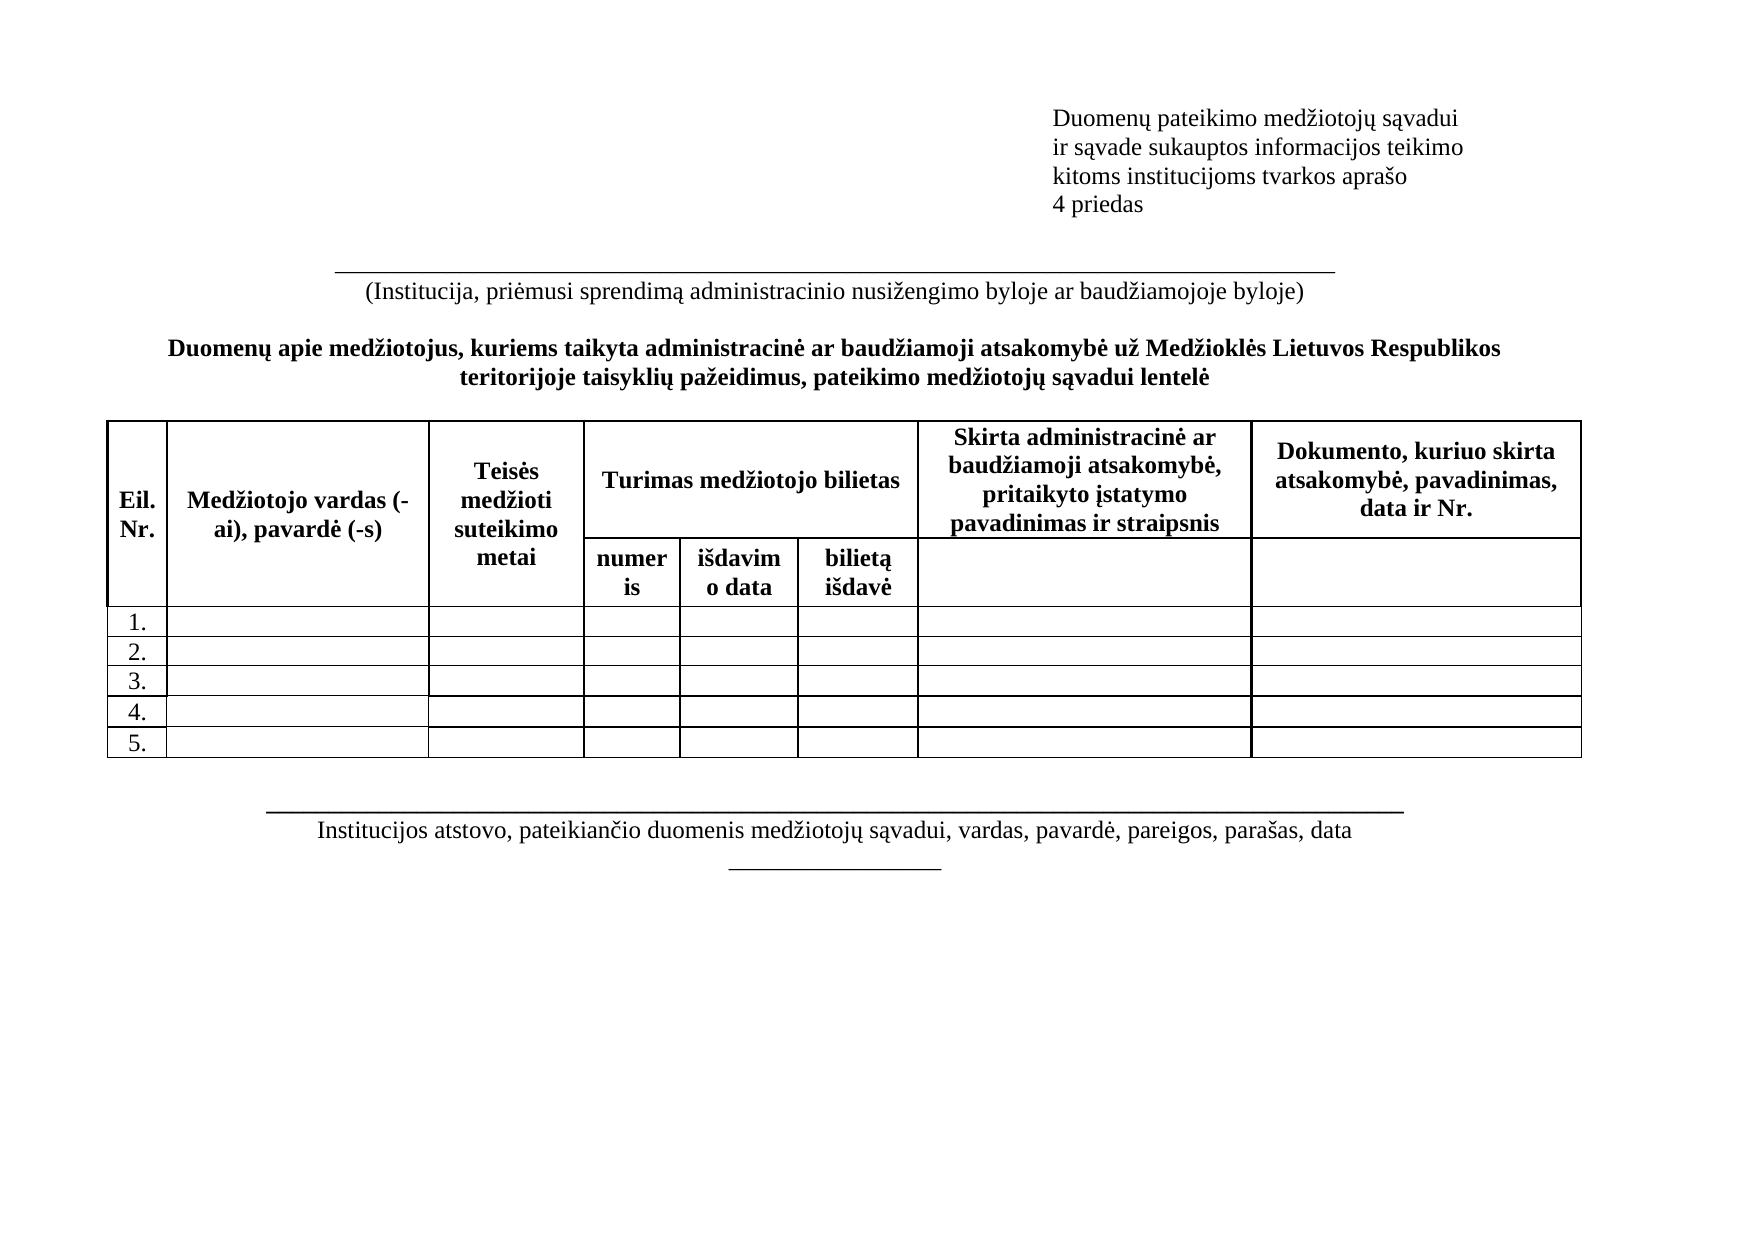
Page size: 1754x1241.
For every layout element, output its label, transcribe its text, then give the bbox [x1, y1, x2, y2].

table_cell [681, 637, 797, 665]
table_header Medžiotojo vardas (-ai), pavardė (-s) [168, 422, 428, 606]
table_cell [919, 666, 1250, 695]
table_cell 3. [108, 666, 166, 695]
table_cell [430, 666, 583, 695]
table_cell [681, 607, 797, 636]
text ir sąvade sukauptos informacijos teikimo [1052, 132, 1562, 161]
table_cell [429, 697, 583, 726]
table_cell numeris [585, 539, 679, 606]
text _________________ [107, 844, 1562, 873]
text 4 priedas [1052, 189, 1562, 218]
text ___________________________________________________________________________________________ [107, 787, 1562, 815]
table_cell [919, 607, 1250, 636]
table_cell [1253, 607, 1581, 636]
table_cell [168, 666, 428, 695]
table_cell [919, 697, 1250, 726]
text Duomenų pateikimo medžiotojų sąvadui [1052, 103, 1562, 132]
table_cell 4. [108, 697, 166, 726]
table_cell [430, 607, 583, 636]
table_cell [799, 728, 917, 757]
table_cell [681, 697, 797, 726]
table_cell [585, 637, 679, 665]
table_cell [681, 728, 797, 757]
table_cell [799, 607, 917, 636]
text Institucijos atstovo, pateikiančio duomenis medžiotojų sąvadui, vardas, pavardė, pareigos, parašas, data [107, 815, 1562, 844]
table_cell [429, 728, 583, 757]
table_cell 2. [108, 637, 166, 665]
text ________________________________________________________________________________ [107, 247, 1562, 276]
table_cell išdavimo data [681, 539, 797, 606]
table_cell [919, 637, 1250, 665]
table_cell [1253, 728, 1581, 757]
table_header Turimas medžiotojo bilietas [585, 422, 917, 537]
text Duomenų apie medžiotojus, kuriems taikyta administracinė ar baudžiamoji atsakomybė už Medžioklės Lietuvos Respublikos teritorijoje taisyklių pažeidimus, pateikimo medžiotojų sąvadui lentelė [107, 333, 1562, 391]
table_header Eil. Nr. [109, 422, 166, 606]
table_cell [167, 696, 428, 726]
table_cell bilietą išdavė [799, 539, 917, 606]
table_cell [585, 728, 679, 757]
table_header Dokumento, kuriuo skirta atsakomybė, pavadinimas, data ir Nr. [1253, 422, 1580, 537]
table_header Teisės medžioti suteikimo metai [430, 422, 583, 606]
table_cell [919, 728, 1250, 757]
table_cell [167, 727, 428, 757]
table_cell [1253, 666, 1581, 695]
table_cell [681, 666, 797, 695]
text (Institucija, priėmusi sprendimą administracinio nusižengimo byloje ar baudžiamojoje byloje) [107, 276, 1562, 304]
text kitoms institucijoms tvarkos aprašo [1052, 161, 1562, 189]
table_cell [585, 666, 679, 695]
table_cell [168, 637, 428, 665]
table_cell [585, 607, 679, 636]
table_cell [1253, 637, 1581, 665]
table_cell [168, 607, 428, 636]
table_cell [799, 697, 917, 726]
table_cell [799, 637, 917, 665]
table_cell [799, 666, 917, 695]
table_cell 5. [108, 728, 166, 757]
table_cell [585, 697, 679, 726]
table_cell 1. [108, 607, 166, 636]
table_cell [1253, 697, 1581, 726]
table_cell [919, 539, 1250, 606]
table_header Skirta administracinė ar baudžiamoji atsakomybė, pritaikyto įstatymo pavadinimas ir straipsnis [919, 422, 1250, 537]
table_cell [430, 637, 583, 665]
table_cell [1253, 539, 1580, 606]
